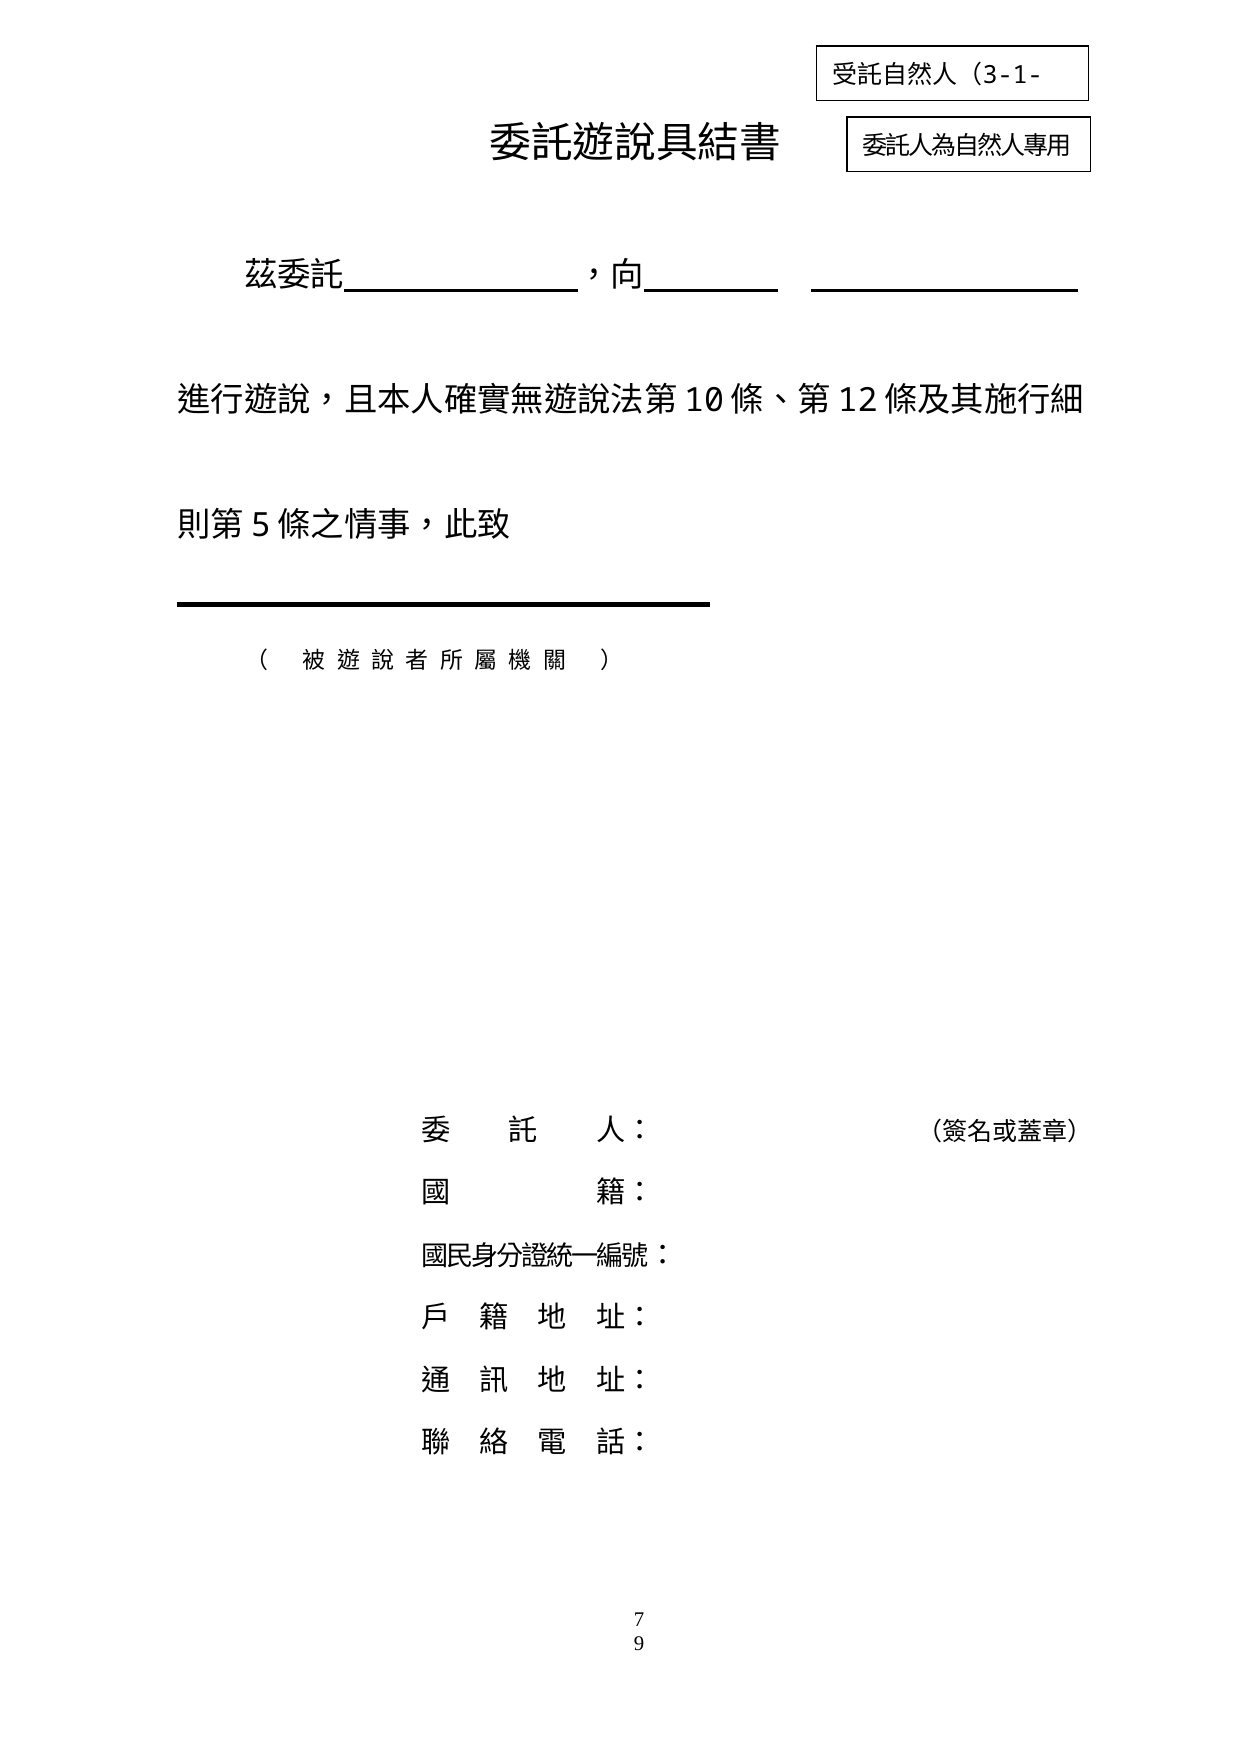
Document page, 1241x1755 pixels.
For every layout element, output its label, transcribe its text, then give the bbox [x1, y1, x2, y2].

text 委託人為自然人專用 [862, 125, 1075, 162]
text 國 籍： [421, 1148, 1093, 1211]
text 委託遊說具結書 [177, 97, 1093, 160]
text 委託遊說具結書 [848, 118, 1090, 171]
table_header （ 被 遊 說 者 所 屬 機 關 ） [177, 607, 710, 690]
text 聯 絡 電 話： [421, 1398, 1093, 1461]
text 國民身分證統一編號： [421, 1211, 1093, 1273]
text 委託遊說具結書 [817, 47, 1088, 100]
text 通 訊 地 址： [421, 1336, 1093, 1398]
text 戶 籍 地 址： [421, 1273, 1093, 1336]
text 委託遊說具結書 [633, 146, 645, 160]
text 委 託 人： （簽名或蓋章） [421, 1086, 1093, 1148]
text 茲委託 ，向 進行遊說，且本人確實無遊說法第10條、第12條及其施行細則第5條之情事，此致 [177, 231, 1093, 543]
text 受託自然人（3-1-1） [832, 54, 1072, 92]
